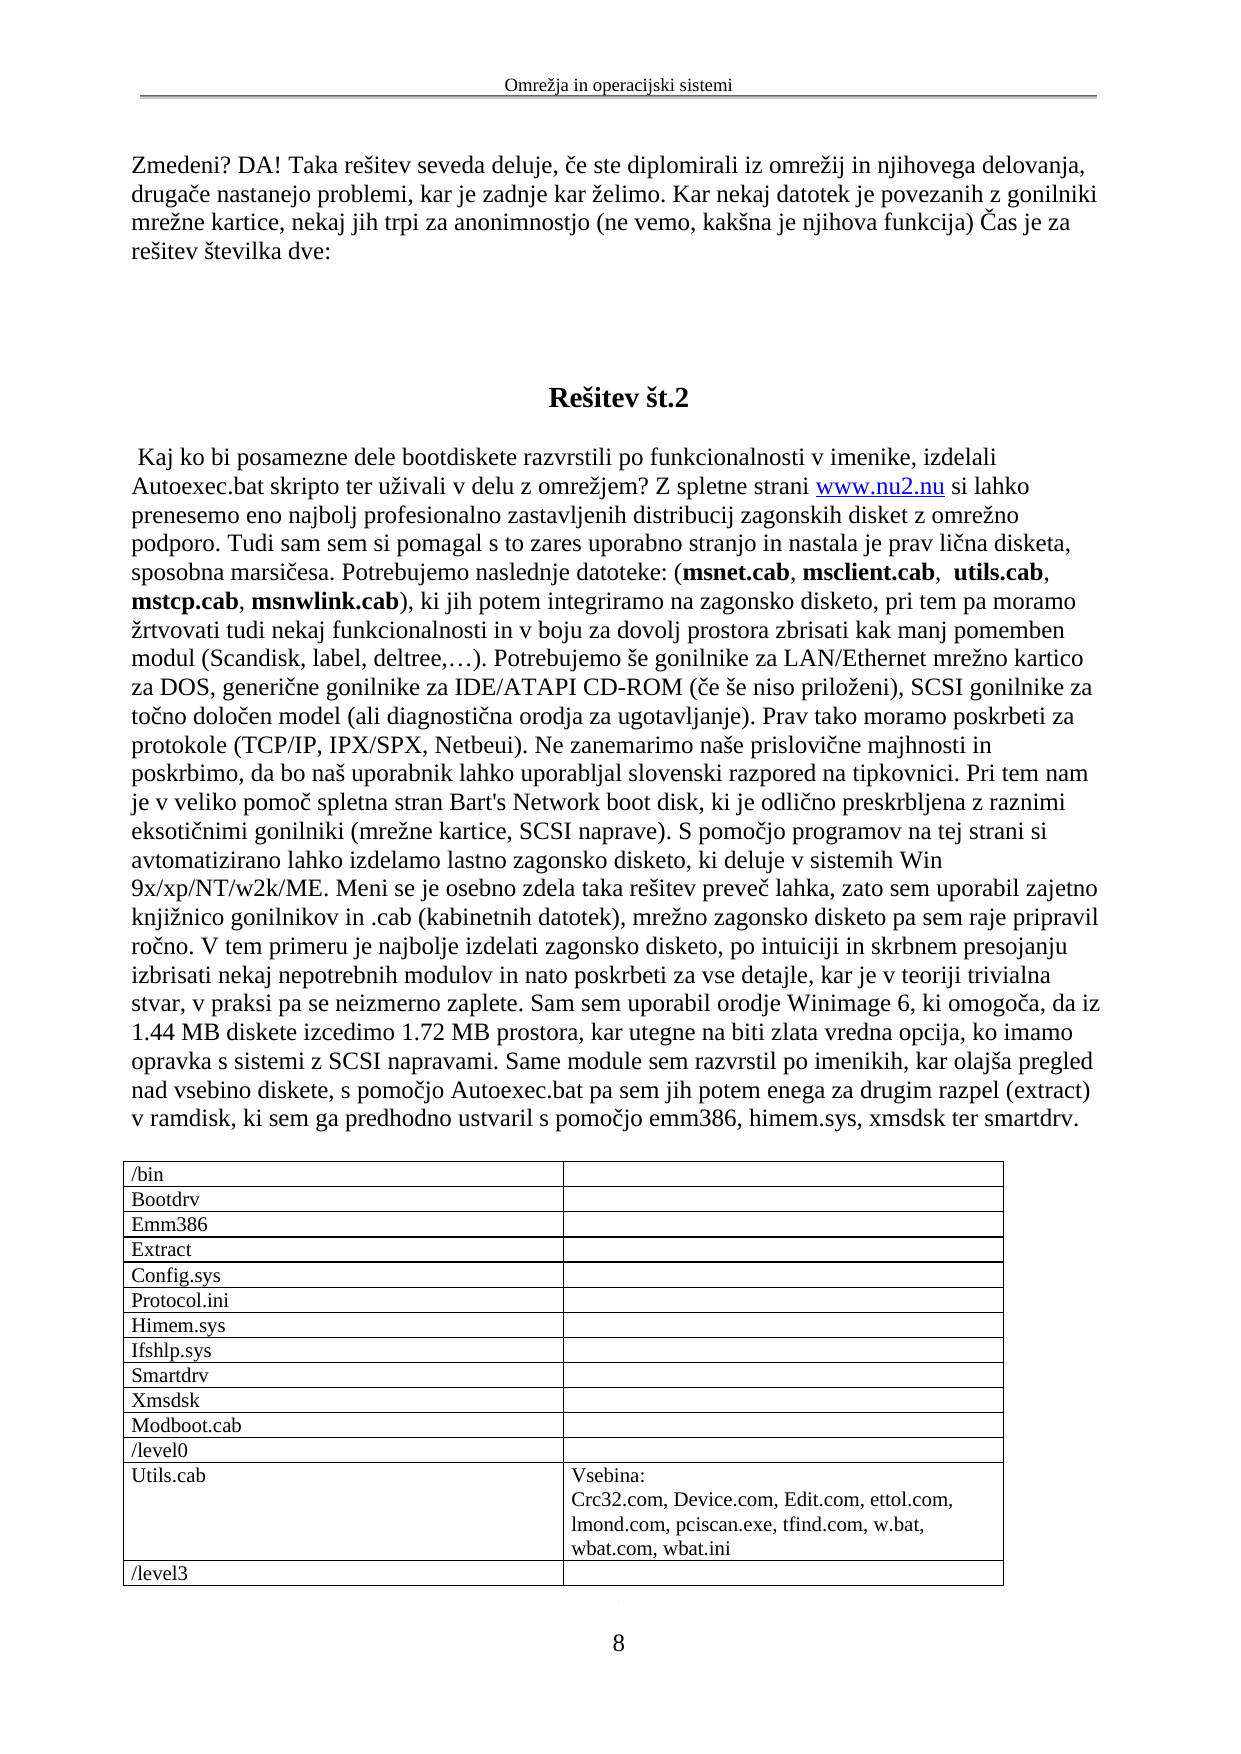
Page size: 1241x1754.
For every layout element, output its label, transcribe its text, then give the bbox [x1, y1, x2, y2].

table_cell Vsebina: Crc32.com, Device.com, Edit.com, ettol.com, lmond.com, pciscan.exe, tfind.com, w.bat, wbat.com, wbat.ini [564, 1463, 1003, 1559]
table_header /bin [124, 1162, 563, 1186]
table_cell Extract [124, 1238, 563, 1261]
table_cell Bootdrv [124, 1187, 563, 1211]
table_cell [564, 1313, 1003, 1337]
table_cell Emm386 [124, 1212, 563, 1236]
table_cell [564, 1388, 1003, 1412]
table_cell /level3 [124, 1561, 563, 1585]
table_cell Himem.sys [124, 1313, 563, 1337]
table_cell Config.sys [124, 1263, 563, 1287]
table_cell [564, 1238, 1003, 1261]
table_cell Xmsdsk [124, 1388, 563, 1412]
table_cell Smartdrv [124, 1363, 563, 1387]
table_cell [564, 1413, 1003, 1437]
table_cell [564, 1363, 1003, 1387]
table_cell [564, 1288, 1003, 1312]
table_cell Modboot.cab [124, 1413, 563, 1437]
table_cell Utils.cab [124, 1463, 563, 1559]
table_cell [564, 1187, 1003, 1211]
text Zmedeni? DA! Taka rešitev seveda deluje, če ste diplomirali iz omrežij in njihovega delovanja, drugače nastanejo problemi, kar je zadnje kar želimo. Kar nekaj datotek je povezanih z gonilniki mrežne kartice, nekaj jih trpi za anonimnostjo (ne vemo, kakšna je njihova funkcija) Čas je za rešitev številka dve: [131, 150, 1106, 265]
table_cell [564, 1263, 1003, 1287]
picture [140, 95, 1097, 99]
subtitle Rešitev št.2 [131, 380, 1106, 413]
table_cell [564, 1338, 1003, 1362]
table_cell Protocol.ini [124, 1288, 563, 1312]
table_cell Ifshlp.sys [124, 1338, 563, 1362]
table_cell [564, 1438, 1003, 1462]
table_header [564, 1162, 1003, 1186]
table_cell [564, 1212, 1003, 1236]
text Kaj ko bi posamezne dele bootdiskete razvrstili po funkcionalnosti v imenike, izdelali Autoexec.bat skripto ter uživali v delu z omrežjem? Z spletne strani www.nu2.nu si lahko prenesemo eno najbolj profesionalno zastavljenih distribucij zagonskih disket z omrežno podporo. Tudi sam sem si pomagal s to zares uporabno stranjo in nastala je prav lična disketa, sposobna marsičesa. Potrebujemo naslednje datoteke: (msnet.cab, msclient.cab, utils.cab, mstcp.cab, msnwlink.cab), ki jih potem integriramo na zagonsko disketo, pri tem pa moramo žrtvovati tudi nekaj funkcionalnosti in v boju za dovolj prostora zbrisati kak manj pomemben modul (Scandisk, label, deltree,…). Potrebujemo še gonilnike za LAN/Ethernet mrežno kartico za DOS, generične gonilnike za IDE/ATAPI CD-ROM (če še niso priloženi), SCSI gonilnike za točno določen model (ali diagnostična orodja za ugotavljanje). Prav tako moramo poskrbeti za protokole (TCP/IP, IPX/SPX, Netbeui). Ne zanemarimo naše prislovične majhnosti in poskrbimo, da bo naš uporabnik lahko uporabljal slovenski razpored na tipkovnici. Pri tem nam je v veliko pomoč spletna stran Bart's Network boot disk, ki je odlično preskrbljena z raznimi eksotičnimi gonilniki (mrežne kartice, SCSI naprave). S pomočjo programov na tej strani si avtomatizirano lahko izdelamo lastno zagonsko disketo, ki deluje v sistemih Win 9x/xp/NT/w2k/ME. Meni se je osebno zdela taka rešitev preveč lahka, zato sem uporabil zajetno knjižnico gonilnikov in .cab (kabinetnih datotek), mrežno zagonsko disketo pa sem raje pripravil ročno. V tem primeru je najbolje izdelati zagonsko disketo, po intuiciji in skrbnem presojanju izbrisati nekaj nepotrebnih modulov in nato poskrbeti za vse detajle, kar je v teoriji trivialna stvar, v praksi pa se neizmerno zaplete. Sam sem uporabil orodje Winimage 6, ki omogoča, da iz 1.44 MB diskete izcedimo 1.72 MB prostora, kar utegne na biti zlata vredna opcija, ko imamo opravka s sistemi z SCSI napravami. Same module sem razvrstil po imenikih, kar olajša pregled nad vsebino diskete, s pomočjo Autoexec.bat pa sem jih potem enega za drugim razpel (extract) v ramdisk, ki sem ga predhodno ustvaril s pomočjo emm386, himem.sys, xmsdsk ter smartdrv. [131, 442, 1106, 1132]
table_cell /level0 [124, 1438, 563, 1462]
table_cell [564, 1561, 1003, 1585]
